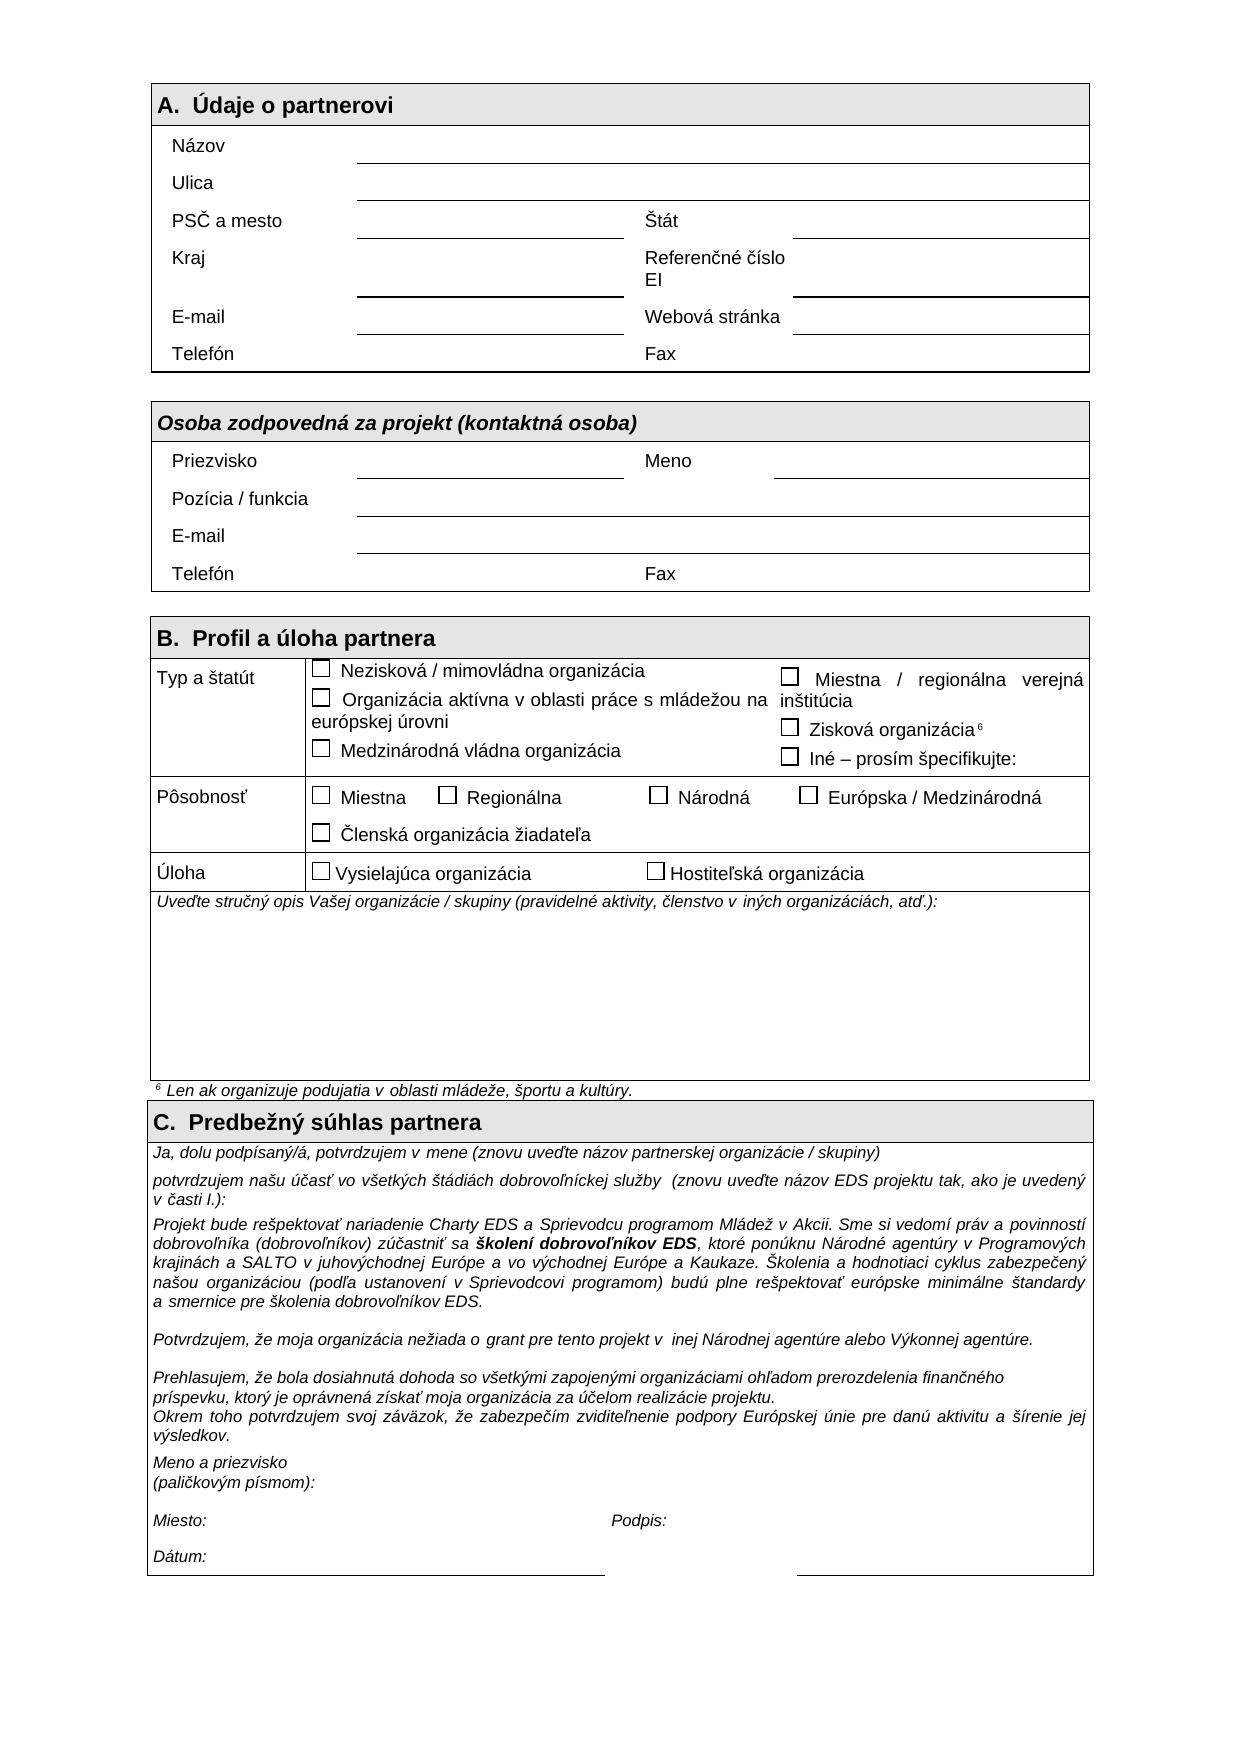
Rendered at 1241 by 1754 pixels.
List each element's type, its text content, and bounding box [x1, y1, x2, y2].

table_cell [383, 1445, 1093, 1502]
table_cell PSČ a mesto [152, 200, 357, 238]
table_cell Webová stránka [624, 296, 793, 334]
table_cell Miestna [306, 777, 431, 814]
table_cell Miesto: [148, 1502, 605, 1538]
table_cell E-mail [152, 296, 357, 334]
table_cell [793, 239, 1089, 296]
table_cell E-mail [152, 516, 357, 553]
table_cell Európska / Medzinárodná [793, 777, 1089, 814]
table_cell [357, 554, 624, 591]
table_cell Meno [624, 442, 774, 478]
table_header B. Profil a úloha partnera [151, 617, 1089, 658]
table_cell Štát [624, 201, 793, 238]
table_cell Podpis: [605, 1502, 797, 1575]
table_cell Typ a štatút [151, 659, 305, 776]
table_cell Kraj [152, 238, 357, 296]
table_cell Osoba zodpovedná za projekt (kontaktná osoba) [152, 402, 1089, 441]
table_cell [793, 298, 1089, 334]
table_cell [774, 442, 1089, 478]
table_header C. Predbežný súhlas partnera [148, 1101, 1093, 1142]
table_cell [357, 126, 1089, 163]
table_cell Vysielajúca organizácia Hostiteľská organizácia [306, 853, 1089, 891]
table_cell Fax [624, 554, 793, 591]
table_cell Nezisková / mimovládna organizácia Organizácia aktívna v oblasti práce s mládežou na európskej úrovni Medzinárodná vládna organizácia [306, 659, 774, 776]
table_cell [357, 442, 624, 478]
table_cell [151, 920, 1089, 1080]
table_cell Telefón [152, 553, 357, 591]
text 6 Len ak organizuje podujatia v oblasti mládeže, športu a kultúry. [118, 1081, 1122, 1100]
table_cell Regionálna [431, 777, 643, 814]
table_cell Ja, dolu podpísaný/á, potvrdzujem v mene (znovu uveďte názov partnerskej organizácie / skupiny) [148, 1143, 1093, 1162]
table_cell [151, 373, 1089, 401]
table_cell Miestna / regionálna verejná inštitúcia Zisková organizácia 6 Iné – prosím špecifikujte: [774, 659, 1089, 776]
table_cell [793, 201, 1089, 238]
table_cell [357, 201, 624, 238]
table_cell Meno a priezvisko (paličkovým písmom): [148, 1445, 383, 1502]
table_cell [357, 298, 624, 334]
table_cell Pôsobnosť [151, 777, 305, 814]
table_cell Priezvisko [152, 442, 357, 478]
table_cell Členská organizácia žiadateľa [306, 815, 1089, 852]
table_cell Národná [643, 777, 793, 814]
table_cell Dátum: [148, 1539, 605, 1575]
table_cell [357, 335, 624, 371]
table_cell Fax [624, 334, 793, 371]
table_cell [357, 517, 1089, 553]
table_cell Projekt bude rešpektovať nariadenie Charty EDS a Sprievodcu programom Mládež v Akcii. Sme si vedomí práv a povinností dobrovoľníka (dobrovoľníkov) zúčastniť sa školení dobrovoľníkov EDS, ktoré ponúknu Národné agentúry v Programových krajinách a SALTO v juhovýchodnej Európe a vo východnej Európe a Kaukaze. Školenia a hodnotiaci cyklus zabezpečený našou organizáciou (podľa ustanovení v Sprievodcovi programom) budú plne rešpektovať európske minimálne štandardy a smernice pre školenia dobrovoľníkov EDS. Potvrdzujem, že moja organizácia nežiada o grant pre tento projekt v inej Národnej agentúre alebo Výkonnej agentúre. Prehlasujem, že bola dosiahnutá dohoda so všetkými zapojenými organizáciami ohľadom prerozdelenia finančného príspevku, ktorý je oprávnená získať moja organizácia za účelom realizácie projektu. Okrem toho potvrdzujem svoj záväzok, že zabezpečím zviditeľnenie podpory Európskej únie pre danú aktivitu a šírenie jej výsledkov. [148, 1215, 1093, 1445]
table_cell Ulica [152, 163, 357, 200]
table_cell potvrdzujem našu účasť vo všetkých štádiách dobrovoľníckej služby (znovu uveďte názov EDS projektu tak, ako je uvedený v časti I.): [148, 1162, 1093, 1215]
table_cell [151, 815, 305, 852]
table_cell [357, 239, 624, 296]
table_cell [793, 335, 1089, 371]
table_cell Uveďte stručný opis Vašej organizácie / skupiny (pravidelné aktivity, členstvo v iných organizáciách, atď.): [151, 892, 1089, 920]
table_cell Telefón [152, 334, 357, 371]
table_cell [797, 1539, 1093, 1575]
table_cell Úloha [151, 853, 305, 891]
table_cell [797, 1502, 1093, 1538]
table_cell Pozícia / funkcia [152, 478, 357, 516]
table_cell [357, 164, 1089, 200]
table_cell [793, 554, 1089, 591]
table_cell Názov [152, 126, 357, 163]
table_header A. Údaje o partnerovi [152, 84, 1089, 125]
table_cell Referenčné číslo EI [624, 238, 793, 296]
table_cell [357, 478, 1089, 516]
